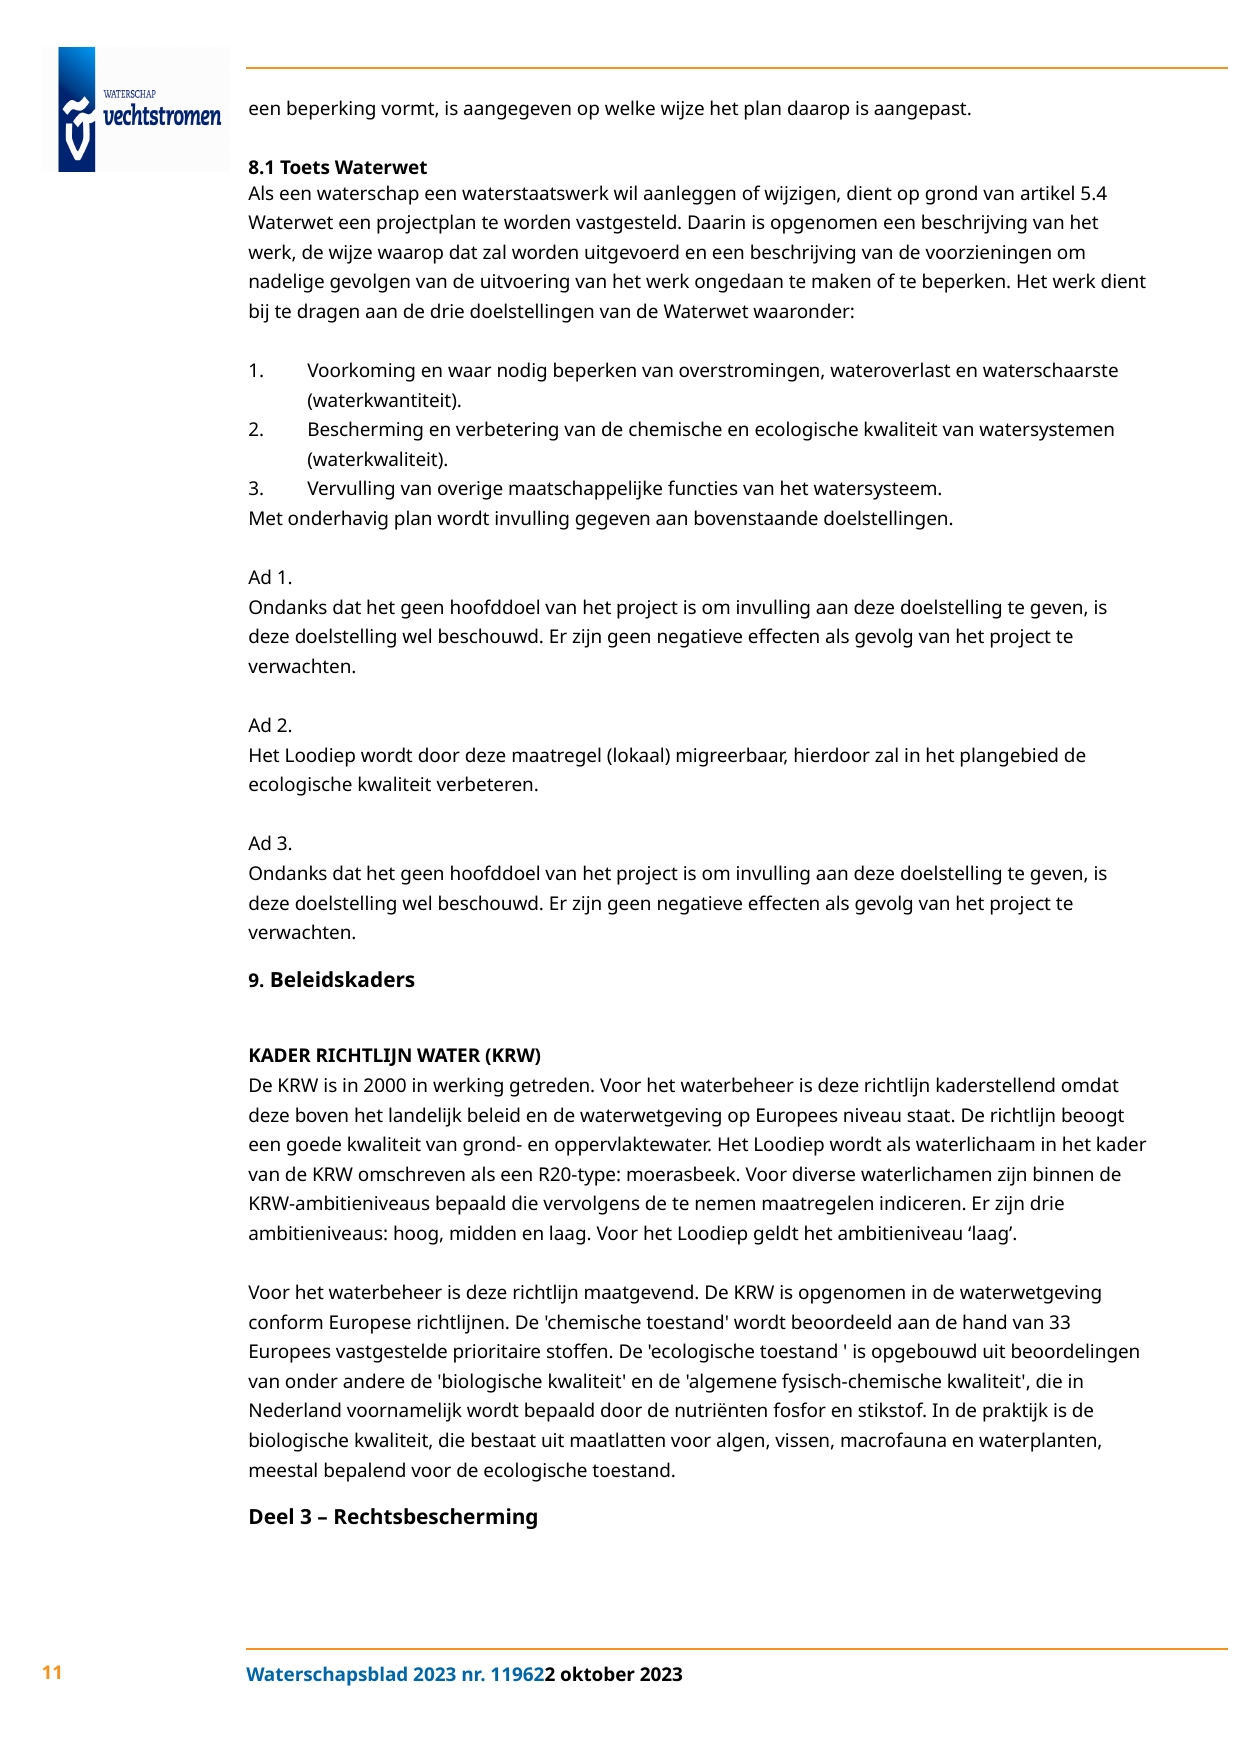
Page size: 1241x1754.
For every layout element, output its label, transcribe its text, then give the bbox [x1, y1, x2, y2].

list Bescherming en verbetering van de chemische en ecologische kwaliteit van watersystemen (waterkwaliteit). [248, 416, 1152, 472]
list Vervulling van overige maatschappelijke functies van het watersysteem. [248, 476, 1152, 501]
text Het Loodiep wordt door deze maatregel (lokaal) migreerbaar, hierdoor zal in het plangebied de ecologische kwaliteit verbeteren. [248, 742, 1152, 797]
text Ad 2. [248, 712, 1152, 738]
text Ondanks dat het geen hoofddoel van het project is om invulling aan deze doelstelling te geven, is deze doelstelling wel beschouwd. Er zijn geen negatieve effecten als gevolg van het project te verwachten. [248, 594, 1152, 679]
text Ad 3. [248, 831, 1152, 856]
text Voor het waterbeheer is deze richtlijn maatgevend. De KRW is opgenomen in de waterwetgeving conform Europese richtlijnen. De 'chemische toestand' wordt beoordeeld aan de hand van 33 Europees vastgestelde prioritaire stoffen. De 'ecologische toestand ' is opgebouwd uit beoordelingen van onder andere de 'biologische kwaliteit' en de 'algemene fysisch-chemische kwaliteit', die in Nederland voornamelijk wordt bepaald door de nutriënten fosfor en stikstof. In de praktijk is de biologische kwaliteit, die bestaat uit maatlatten voor algen, vissen, macrofauna en waterplanten, meestal bepalend voor de ecologische toestand. [248, 1279, 1152, 1482]
picture [41, 47, 231, 172]
text Ondanks dat het geen hoofddoel van het project is om invulling aan deze doelstelling te geven, is deze doelstelling wel beschouwd. Er zijn geen negatieve effecten als gevolg van het project te verwachten. [248, 860, 1152, 945]
text KADER RICHTLIJN WATER (KRW) [248, 1043, 1152, 1068]
text Als een waterschap een waterstaatswerk wil aanleggen of wijzigen, dient op grond van artikel 5.4 Waterwet een projectplan te worden vastgesteld. Daarin is opgenomen een beschrijving van het werk, de wijze waarop dat zal worden uitgevoerd en een beschrijving van de voorzieningen om nadelige gevolgen van de uitvoering van het werk ongedaan te maken of te beperken. Het werk dient bij te dragen aan de drie doelstellingen van de Waterwet waaronder: [248, 180, 1152, 324]
text 9. Beleidskaders [248, 965, 1152, 993]
text De KRW is in 2000 in werking getreden. Voor het waterbeheer is deze richtlijn kaderstellend omdat deze boven het landelijk beleid en de waterwetgeving op Europees niveau staat. De richtlijn beoogt een goede kwaliteit van grond- en oppervlaktewater. Het Loodiep wordt als waterlichaam in het kader van de KRW omschreven als een R20-type: moerasbeek. Voor diverse waterlichamen zijn binnen de KRW-ambitieniveaus bepaald die vervolgens de te nemen maatregelen indiceren. Er zijn drie ambitieniveaus: hoog, midden en laag. Voor het Loodiep geldt het ambitieniveau ‘laag’. [248, 1072, 1152, 1246]
text 8.1 Toets Waterwet [248, 154, 1152, 180]
text een beperking vormt, is aangegeven op welke wijze het plan daarop is aangepast. [248, 95, 1152, 121]
text Deel 3 – Rechtsbescherming [248, 1502, 1152, 1531]
list Voorkoming en waar nodig beperken van overstromingen, wateroverlast en waterschaarste (waterkwantiteit). [248, 357, 1152, 412]
text Met onderhavig plan wordt invulling gegeven aan bovenstaande doelstellingen. [248, 505, 1152, 531]
text Ad 1. [248, 564, 1152, 590]
